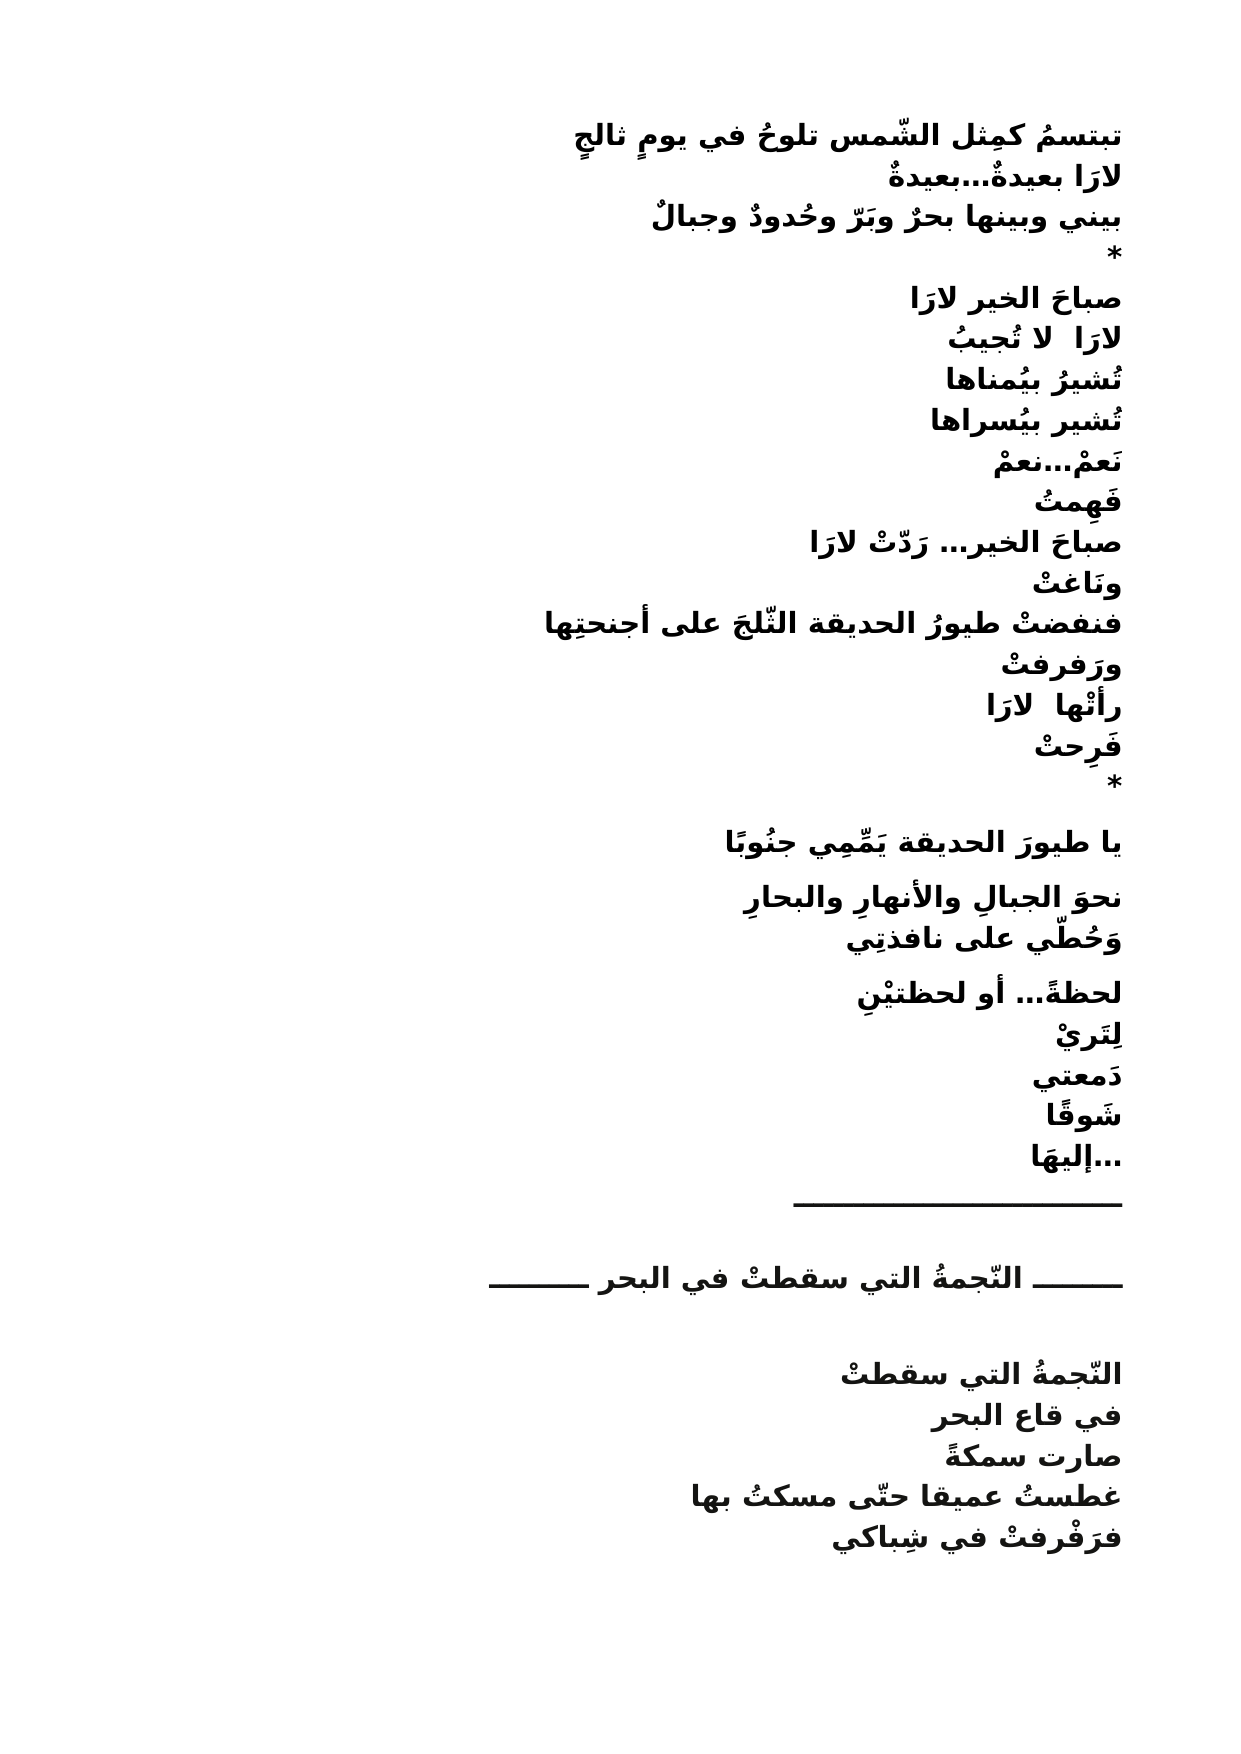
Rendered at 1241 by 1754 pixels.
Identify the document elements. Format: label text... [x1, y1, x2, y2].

text بيني وبينها بحرٌ وبَرّ وحُدودٌ وجبالٌ * [118, 199, 1122, 274]
text تبتسمُ كمِثل الشّمس تلوحُ في يومٍ ثالجٍ لارَا بعيدةٌ…بعيدةٌ [118, 118, 1122, 193]
text صباحَ الخير… رَدّتْ لارَا [118, 525, 1122, 559]
text تُشير بيُسراها [118, 403, 1122, 437]
text ـــــــــ النّجمةُ التي سقطتْ في البحر ــــــــــ [118, 1221, 1122, 1296]
text ـــــــــــــــــــــــــــــــــ [118, 1180, 1122, 1214]
text نحوَ الجبالِ والأنهارِ والبحارِ وَحُطّي على نافذتِي [118, 880, 1122, 955]
text يا طيورَ الحديقة يَمِّمِي جنُوبًا [118, 825, 1122, 859]
text النّجمةُ التي سقطتْ في قاع البحر صارت سمكةً غطستُ عميقا حتّى مسكتُ بها فرَفْرفتْ في شِباكي ثم طارتْ بشراعي : وقالت ـ يا بحرُ كم بكيْتُ ولم تَرني :أجابَها البحرُ ـ ألمْ تكوني في أعماقي ؟ في كلّ مَوجٍ بين هَزْجٍ وهَوجٍ فخُذينِي يا سيدتي إليك * خُذيني بمَدّي وجَزري بيُسري وعُسري بسِحري وأسْري * خُذيني بلُطفي وعُنفي بقَصفي ورَجفي بكشفي ورَشفي * خُذيني من حنيني وأنيني بظنوني ويَقيني في جُنوني ومُجوني * خُذيني بمواعيدي وأناشيدي بقيودي وعهودي بتليدي وجديدي * خُذيني مع المَدى والضُّحى مع الكادح سَعَى ـ واللّيلِ إذا سَجَى ـ * خُذيني كتاج السّلاطينِ كحُلم المساكينِ كاِنتظار المساجين * خُذيني من رُسُوباتي وأباطيلي من رُسُوماتي ومواويلي بفاعلاتي ومفاعيلي * خُذيني على جناح الرّياح على وشاح الأقاحي مع اِنشراح الصّباح * خُذيني في جِدّي وهَزلي في ضِدّي ومِثلي في بعضي وكلّي * خُذيني بتَجاويفي وتلافيفي بتخاريفي وأراجيفي بلَطيفِي وعَفيفِي * خُذيني توّاقًا سبّاقًا ذوّاقًا عشّاقًا رقراقًا خفّاقًا * خُذيني مِلحًا وجُرحًا بَوحًا و صفحًا مَدحًا وقدحًا * خُذيني باِنتصاري واِنكساري باِعتذاري واضطراري باِنهماري واِنشطاري * خُذيني مع أوراقي وأشواقي مع إخفاقي وإشراقي مع أنفاقي وآفاقي * خُذيني بِرِفقي وصِدقي بحُمقي وحِذقي بتَوْقي وطَوْقي * خُذيني بأرَقي وقلقي بشَبقي وعَبقي بنَزقي وألَقي * خُذيني كصُعلوكٍ إذا مَلَكْ كمُذنبٍ إذا نَسَكْ كطائرِ السَّمَكْ * خُذيني إلى أترابِي وأحبابِي إلى أبوابي وأعتابي إلى ألعابِي من الطّين * خُذيني من نسياني وهذياني في تَحْناني وطوفاني بخُسراني وإيماني * خُذيني رغم خُطوبي وذنوبي رغم كُروبي وثُقوبي رغم غُروبي وعُيوبي * خُذيني من محطاتي وقِطاراتي في متاهاتي ونهاياتي بِشَتاتي وثباتي * خُذيني بتجاعيد جبيني بِشُجون سِنيني من سبعٍ إلى سبعيني * خُذيني نَسجًا في نَسج مَوْجًا في مَوْج وَهْجًا في وَهْج مَزجًا في مَزْجِ واسكُبيني بحرًا في حِبر دواتي واكتبي كلماتي بصمتي وصوتي في حياتي وموتي …يا …!أيّتُها الأنتِ [118, 1317, 1122, 1554]
text تُشيرُ بيُمناها [118, 362, 1122, 396]
text شَوقًا [118, 1099, 1122, 1133]
text ونَاغتْ [118, 566, 1122, 600]
text إليهَا… [118, 1139, 1122, 1173]
text لحظةً… أو لحظتيْنِ [118, 976, 1122, 1010]
text فَهِمتُ [118, 485, 1122, 519]
text نَعمْ…نعمْ [118, 444, 1122, 478]
text لِتَريْ دَمعتي [118, 1017, 1122, 1092]
text فنفضتْ طيورُ الحديقة الثّلجَ على أجنحتِها ورَفرفتْ رأتْها لارَا فَرِحتْ * [118, 607, 1122, 804]
text صباحَ الخير لارَا [118, 281, 1122, 315]
text لارَا لا تُجيبُ [118, 322, 1122, 356]
